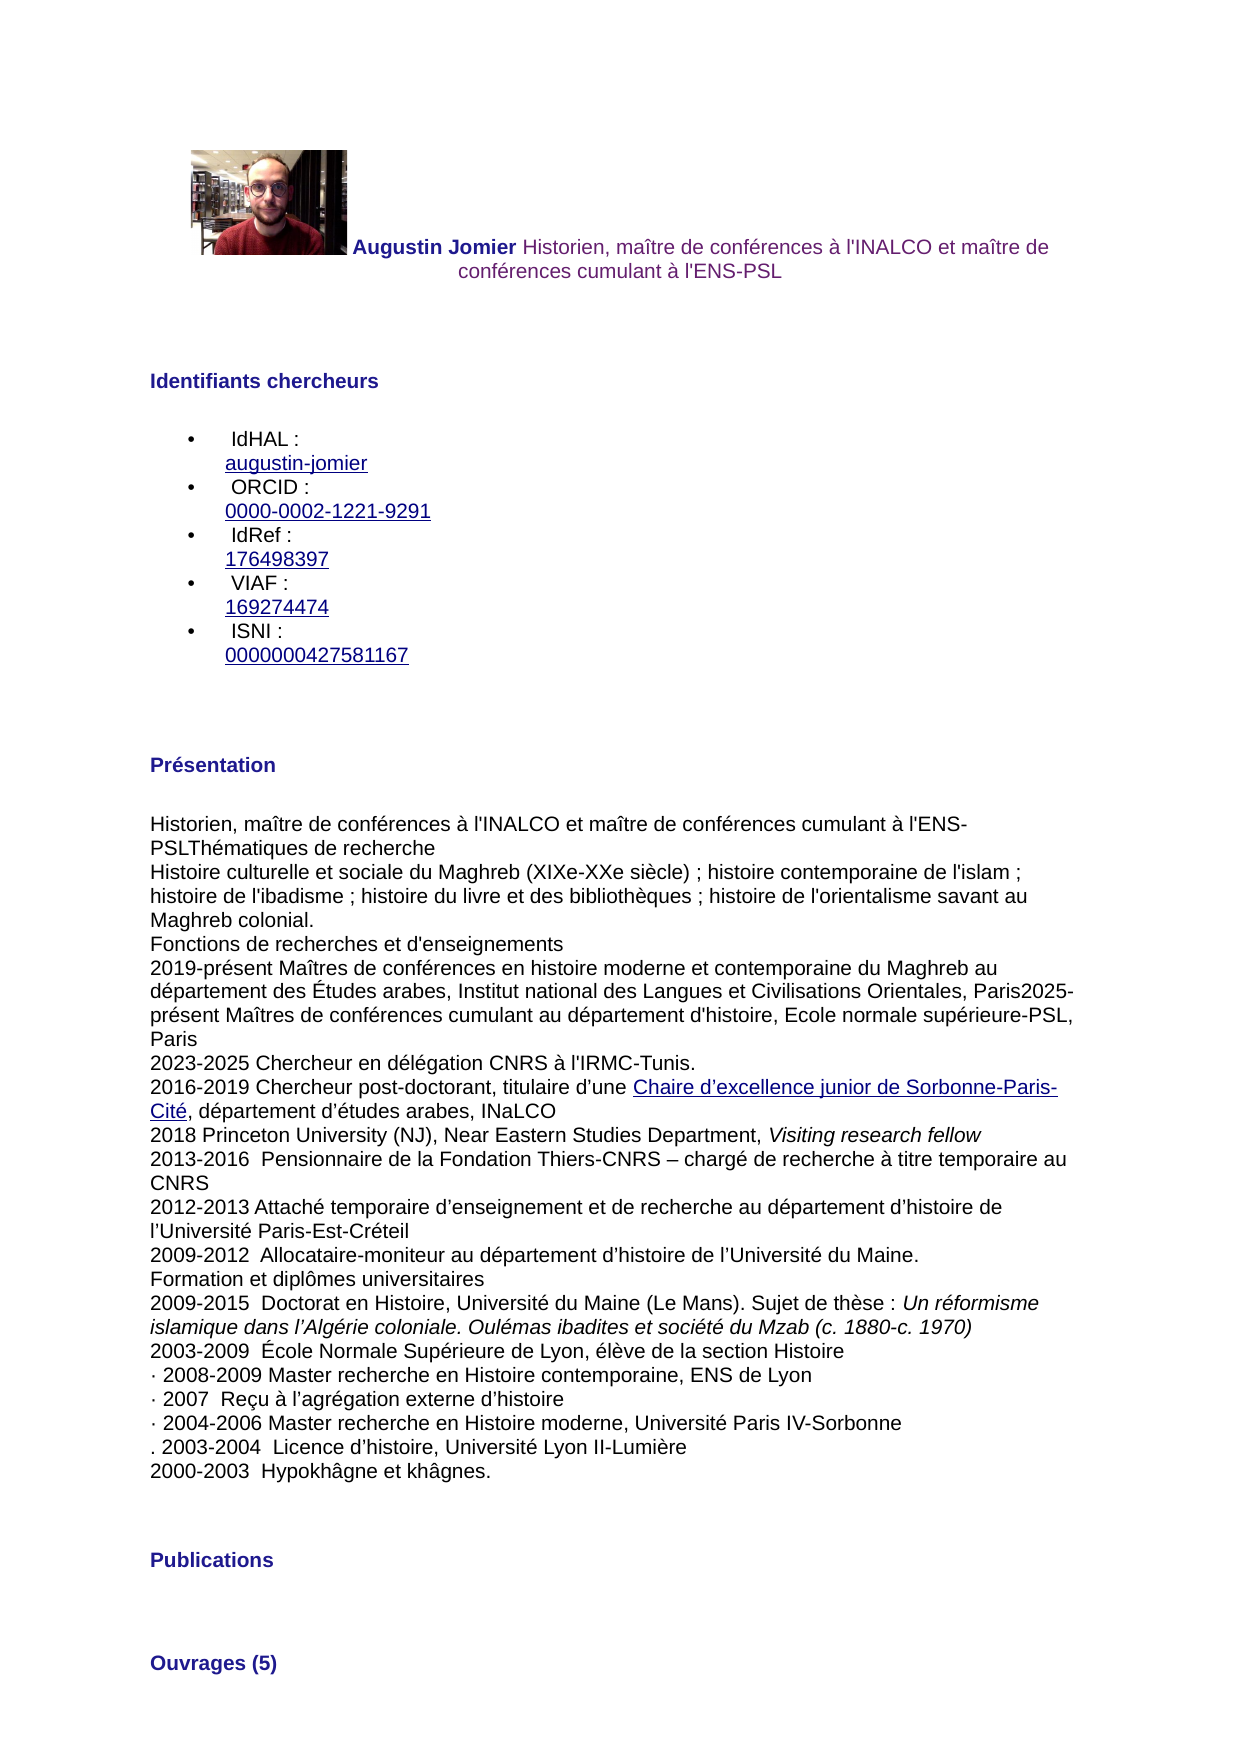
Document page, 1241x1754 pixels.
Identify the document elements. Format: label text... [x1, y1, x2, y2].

list 169274474 [187, 595, 1090, 619]
text · 2004-2006 Master recherche en Histoire moderne, Université Paris IV-Sorbonne [150, 1411, 1090, 1434]
list ISNI : [187, 619, 1090, 643]
picture [190, 150, 348, 255]
text 2016-2019 Chercheur post-doctorant, titulaire d’une Chaire d’excellence junior de Sorbonne-Paris-Cité, département d’études arabes, INaLCO [150, 1075, 1090, 1123]
list augustin-jomier [187, 451, 1090, 475]
text 2009-2015 Doctorat en Histoire, Université du Maine (Le Mans). Sujet de thèse : Un réformisme islamique dans l’Algérie coloniale. Oulémas ibadites et société du Mzab (c. 1880-c. 1970) [150, 1291, 1090, 1339]
subtitle Ouvrages (5) [150, 1651, 1090, 1675]
text Histoire culturelle et sociale du Maghreb (XIXe-XXe siècle) ; histoire contemporaine de l'islam ; histoire de l'ibadisme ; histoire du livre et des bibliothèques ; histoire de l'orientalisme savant au Maghreb colonial. [150, 859, 1090, 931]
subtitle Publications [150, 1548, 1090, 1572]
list IdRef : [187, 523, 1090, 547]
list 0000-0002-1221-9291 [187, 499, 1090, 523]
text 2023-2025 Chercheur en délégation CNRS à l'IRMC-Tunis. [150, 1051, 1090, 1075]
subtitle Identifiants chercheurs [150, 369, 1090, 393]
text 2013-2016 Pensionnaire de la Fondation Thiers-CNRS – chargé de recherche à titre temporaire au CNRS [150, 1147, 1090, 1195]
list 0000000427581167 [187, 643, 1090, 667]
list VIAF : [187, 571, 1090, 595]
list 176498397 [187, 547, 1090, 571]
text 2012-2013 Attaché temporaire d’enseignement et de recherche au département d’histoire de l’Université Paris-Est-Créteil [150, 1195, 1090, 1243]
text 2019-présent Maîtres de conférences en histoire moderne et contemporaine du Maghreb au département des Études arabes, Institut national des Langues et Civilisations Orientales, Paris2025-présent Maîtres de conférences cumulant au département d'histoire, Ecole normale supérieure-PSL, Paris [150, 955, 1090, 1051]
text . 2003-2004 Licence d’histoire, Université Lyon II-Lumière [150, 1434, 1090, 1458]
text · 2007 Reçu à l’agrégation externe d’histoire [150, 1387, 1090, 1411]
subtitle Fonctions de recherches et d'enseignements [150, 931, 1090, 955]
list ORCID : [187, 475, 1090, 499]
text 2018 Princeton University (NJ), Near Eastern Studies Department, Visiting research fellow [150, 1123, 1090, 1147]
list IdHAL : [187, 427, 1090, 451]
text · 2008-2009 Master recherche en Histoire contemporaine, ENS de Lyon [150, 1363, 1090, 1387]
subtitle Historien, maître de conférences à l'INALCO et maître de conférences cumulant à l'ENS-PSLThématiques de recherche [150, 812, 1090, 859]
subtitle Formation et diplômes universitaires [150, 1267, 1090, 1291]
text 2009-2012 Allocataire-moniteur au département d’histoire de l’Université du Maine. [150, 1243, 1090, 1267]
text 2003-2009 École Normale Supérieure de Lyon, élève de la section Histoire [150, 1339, 1090, 1363]
subtitle Présentation [150, 753, 1090, 777]
text 2000-2003 Hypokhâgne et khâgnes. [150, 1458, 1090, 1482]
subtitle Augustin Jomier Historien, maître de conférences à l'INALCO et maître de conférences cumulant à l'ENS-PSL [150, 150, 1090, 282]
